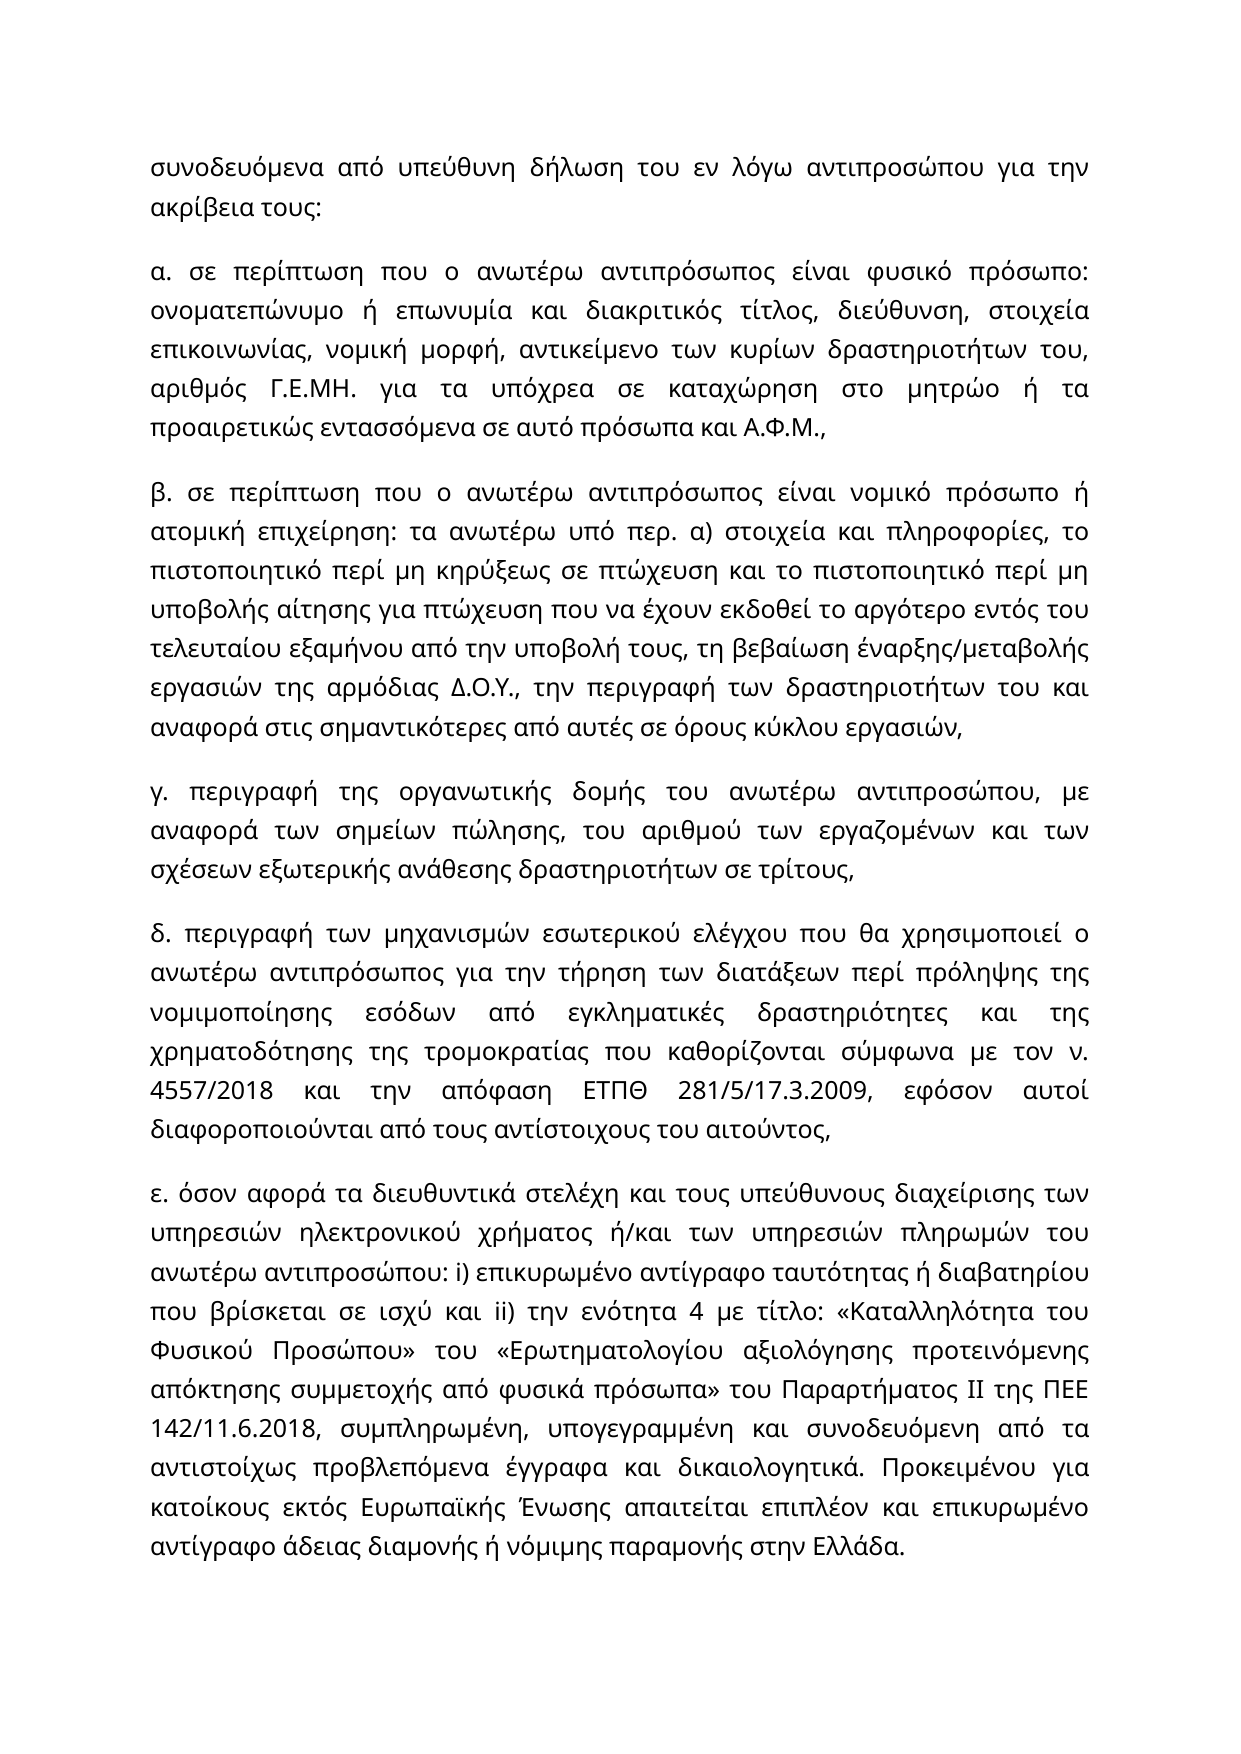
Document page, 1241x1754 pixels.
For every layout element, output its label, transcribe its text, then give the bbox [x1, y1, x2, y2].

text συνοδευόμενα από υπεύθυνη δήλωση του εν λόγω αντιπροσώπου για την ακρίβεια τους: [150, 150, 1090, 223]
text α. σε περίπτωση που ο ανωτέρω αντιπρόσωπος είναι φυσικό πρόσωπο: ονοματεπώνυμο ή επωνυμία και διακριτικός τίτλος, διεύθυνση, στοιχεία επικοινωνίας, νομική μορφή, αντικείμενο των κυρίων δραστηριοτήτων του, αριθμός Γ.Ε.ΜΗ. για τα υπόχρεα σε καταχώρηση στο μητρώο ή τα προαιρετικώς εντασσόμενα σε αυτό πρόσωπα και Α.Φ.Μ., [150, 253, 1090, 444]
text γ. περιγραφή της οργανωτικής δομής του ανωτέρω αντιπροσώπου, με αναφορά των σημείων πώλησης, του αριθμού των εργαζομένων και των σχέσεων εξωτερικής ανάθεσης δραστηριοτήτων σε τρίτους, [150, 773, 1090, 886]
text β. σε περίπτωση που ο ανωτέρω αντιπρόσωπος είναι νομικό πρόσωπο ή ατομική επιχείρηση: τα ανωτέρω υπό περ. α) στοιχεία και πληροφορίες, το πιστοποιητικό περί μη κηρύξεως σε πτώχευση και το πιστοποιητικό περί μη υποβολής αίτησης για πτώχευση που να έχουν εκδοθεί το αργότερο εντός του τελευταίου εξαμήνου από την υποβολή τους, τη βεβαίωση έναρξης/μεταβολής εργασιών της αρμόδιας Δ.Ο.Υ., την περιγραφή των δραστηριοτήτων του και αναφορά στις σημαντικότερες από αυτές σε όρους κύκλου εργασιών, [150, 474, 1090, 743]
text δ. περιγραφή των μηχανισμών εσωτερικού ελέγχου που θα χρησιμοποιεί ο ανωτέρω αντιπρόσωπος για την τήρηση των διατάξεων περί πρόληψης της νομιμοποίησης εσόδων από εγκληματικές δραστηριότητες και της χρηματοδότησης της τρομοκρατίας που καθορίζονται σύμφωνα με τον ν. 4557/2018 και την απόφαση ΕΤΠΘ 281/5/17.3.2009, εφόσον αυτοί διαφοροποιούνται από τους αντίστοιχους του αιτούντος, [150, 916, 1090, 1146]
text ε. όσον αφορά τα διευθυντικά στελέχη και τους υπεύθυνους διαχείρισης των υπηρεσιών ηλεκτρονικού χρήματος ή/και των υπηρεσιών πληρωμών του ανωτέρω αντιπροσώπου: i) επικυρωμένο αντίγραφο ταυτότητας ή διαβατηρίου που βρίσκεται σε ισχύ και ii) την ενότητα 4 με τίτλο: «Καταλληλότητα του Φυσικού Προσώπου» του «Ερωτηματολογίου αξιολόγησης προτεινόμενης απόκτησης συμμετοχής από φυσικά πρόσωπα» του Παραρτήματος ΙΙ της ΠΕΕ 142/11.6.2018, συμπληρωμένη, υπογεγραμμένη και συνοδευόμενη από τα αντιστοίχως προβλεπόμενα έγγραφα και δικαιολογητικά. Προκειμένου για κατοίκους εκτός Ευρωπαϊκής Ένωσης απαιτείται επιπλέον και επικυρωμένο αντίγραφο άδειας διαμονής ή νόμιμης παραμονής στην Ελλάδα. [150, 1176, 1090, 1562]
